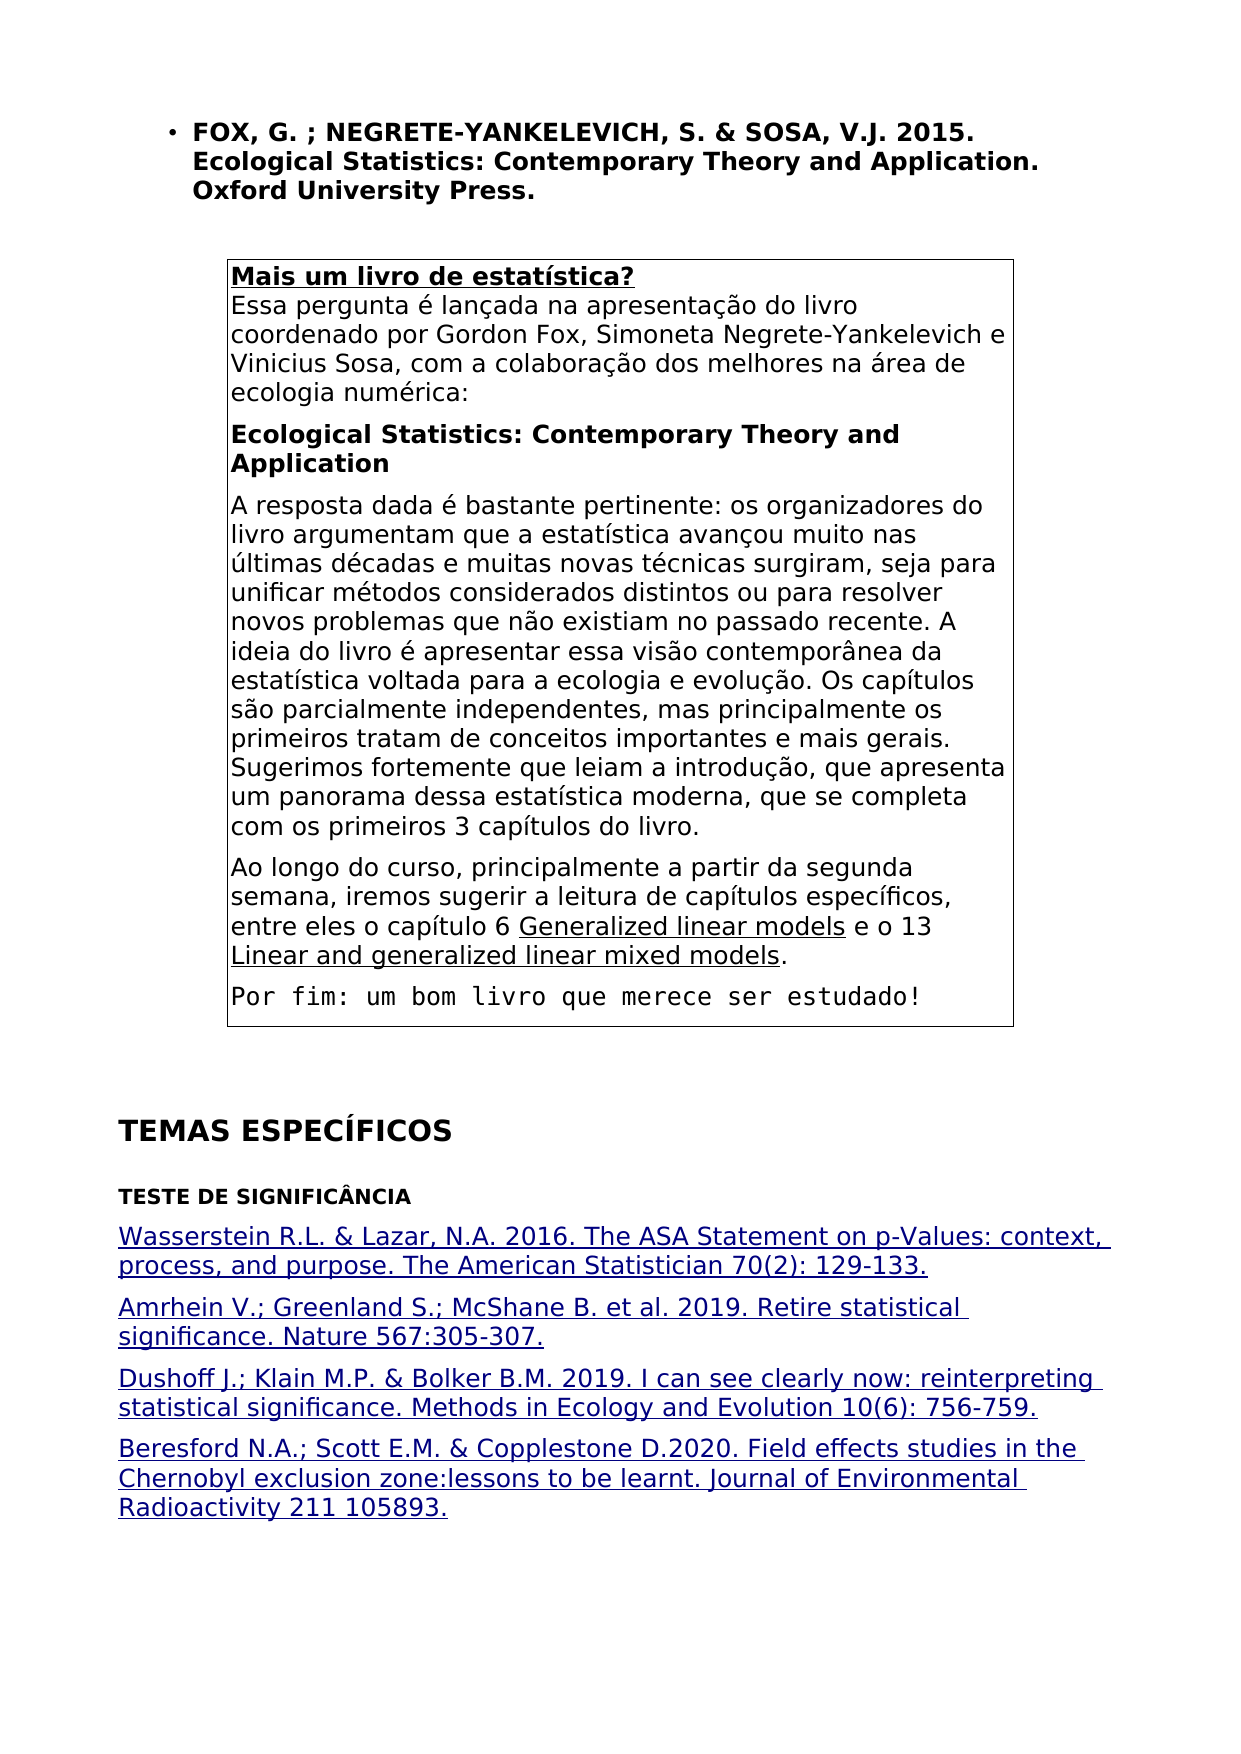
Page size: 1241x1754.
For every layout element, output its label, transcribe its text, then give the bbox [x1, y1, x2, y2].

list FOX, G. ; NEGRETE-YANKELEVICH, S. & SOSA, V.J. 2015. Ecological Statistics: Contemporary Theory and Application. Oxford University Press. [177, 118, 1122, 206]
text Beresford N.A.; Scott E.M. & Copplestone D.2020. Field effects studies in the Chernobyl exclusion zone:lessons to be learnt. Journal of Environmental Radioactivity 211 105893. [118, 1435, 1122, 1522]
table_header Mais um livro de estatística? Essa pergunta é lançada na apresentação do livro coordenado por Gordon Fox, Simoneta Negrete-Yankelevich e Vinicius Sosa, com a colaboração dos melhores na área de ecologia numérica: Ecological Statistics: Contemporary Theory and Application A resposta dada é bastante pertinente: os organizadores do livro argumentam que a estatística avançou muito nas últimas décadas e muitas novas técnicas surgiram, seja para unificar métodos considerados distintos ou para resolver novos problemas que não existiam no passado recente. A ideia do livro é apresentar essa visão contemporânea da estatística voltada para a ecologia e evolução. Os capítulos são parcialmente independentes, mas principalmente os primeiros tratam de conceitos importantes e mais gerais. Sugerimos fortemente que leiam a introdução, que apresenta um panorama dessa estatística moderna, que se completa com os primeiros 3 capítulos do livro. Ao longo do curso, principalmente a partir da segunda semana, iremos sugerir a leitura de capítulos específicos, entre eles o capítulo 6 Generalized linear models e o 13 Linear and generalized linear mixed models. Por fim: um bom livro que merece ser estudado! [228, 260, 1013, 1026]
text Dushoff J.; Klain M.P. & Bolker B.M. 2019. I can see clearly now: reinterpreting statistical significance. Methods in Ecology and Evolution 10(6): 756-759. [118, 1364, 1122, 1422]
subtitle TESTE DE SIGNIFICÂNCIA [118, 1185, 1122, 1210]
text Amrhein V.; Greenland S.; McShane B. et al. 2019. Retire statistical significance. Nature 567:305-307. [118, 1293, 1122, 1351]
text Wasserstein R.L. & Lazar, N.A. 2016. The ASA Statement on p-Values: context, process, and purpose. The American Statistician 70(2): 129-133. [118, 1222, 1122, 1281]
subtitle TEMAS ESPECÍFICOS [118, 1114, 1122, 1148]
